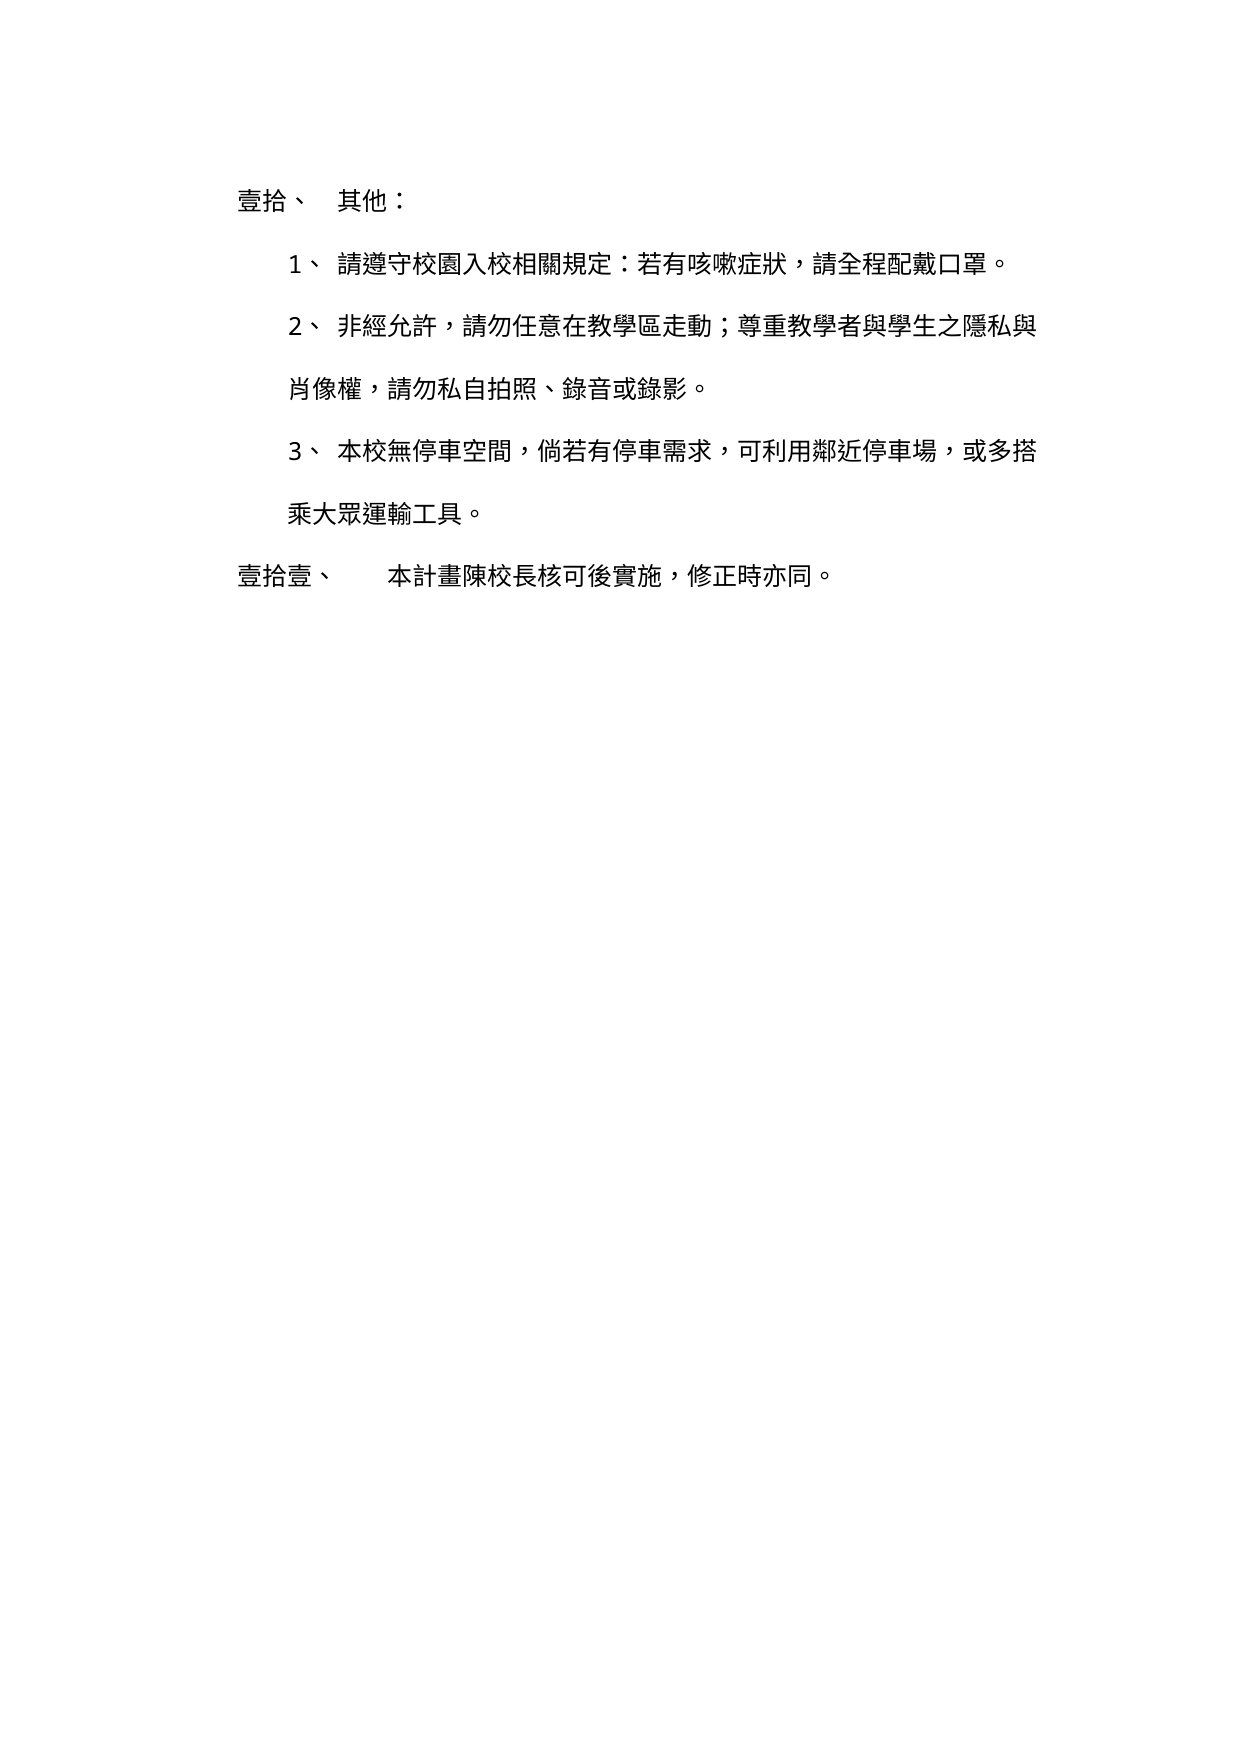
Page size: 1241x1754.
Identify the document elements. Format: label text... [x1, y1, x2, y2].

list 其他： [237, 158, 1053, 221]
list 請遵守校園入校相關規定：若有咳嗽症狀，請全程配戴口罩。 [287, 221, 1053, 283]
list 非經允許，請勿任意在教學區走動；尊重教學者與學生之隱私與肖像權，請勿私自拍照、錄音或錄影。 [287, 283, 1053, 408]
list 本校無停車空間，倘若有停車需求，可利用鄰近停車場，或多搭乘大眾運輸工具。 [287, 408, 1053, 533]
list 本計畫陳校長核可後實施，修正時亦同。 [237, 533, 1053, 596]
